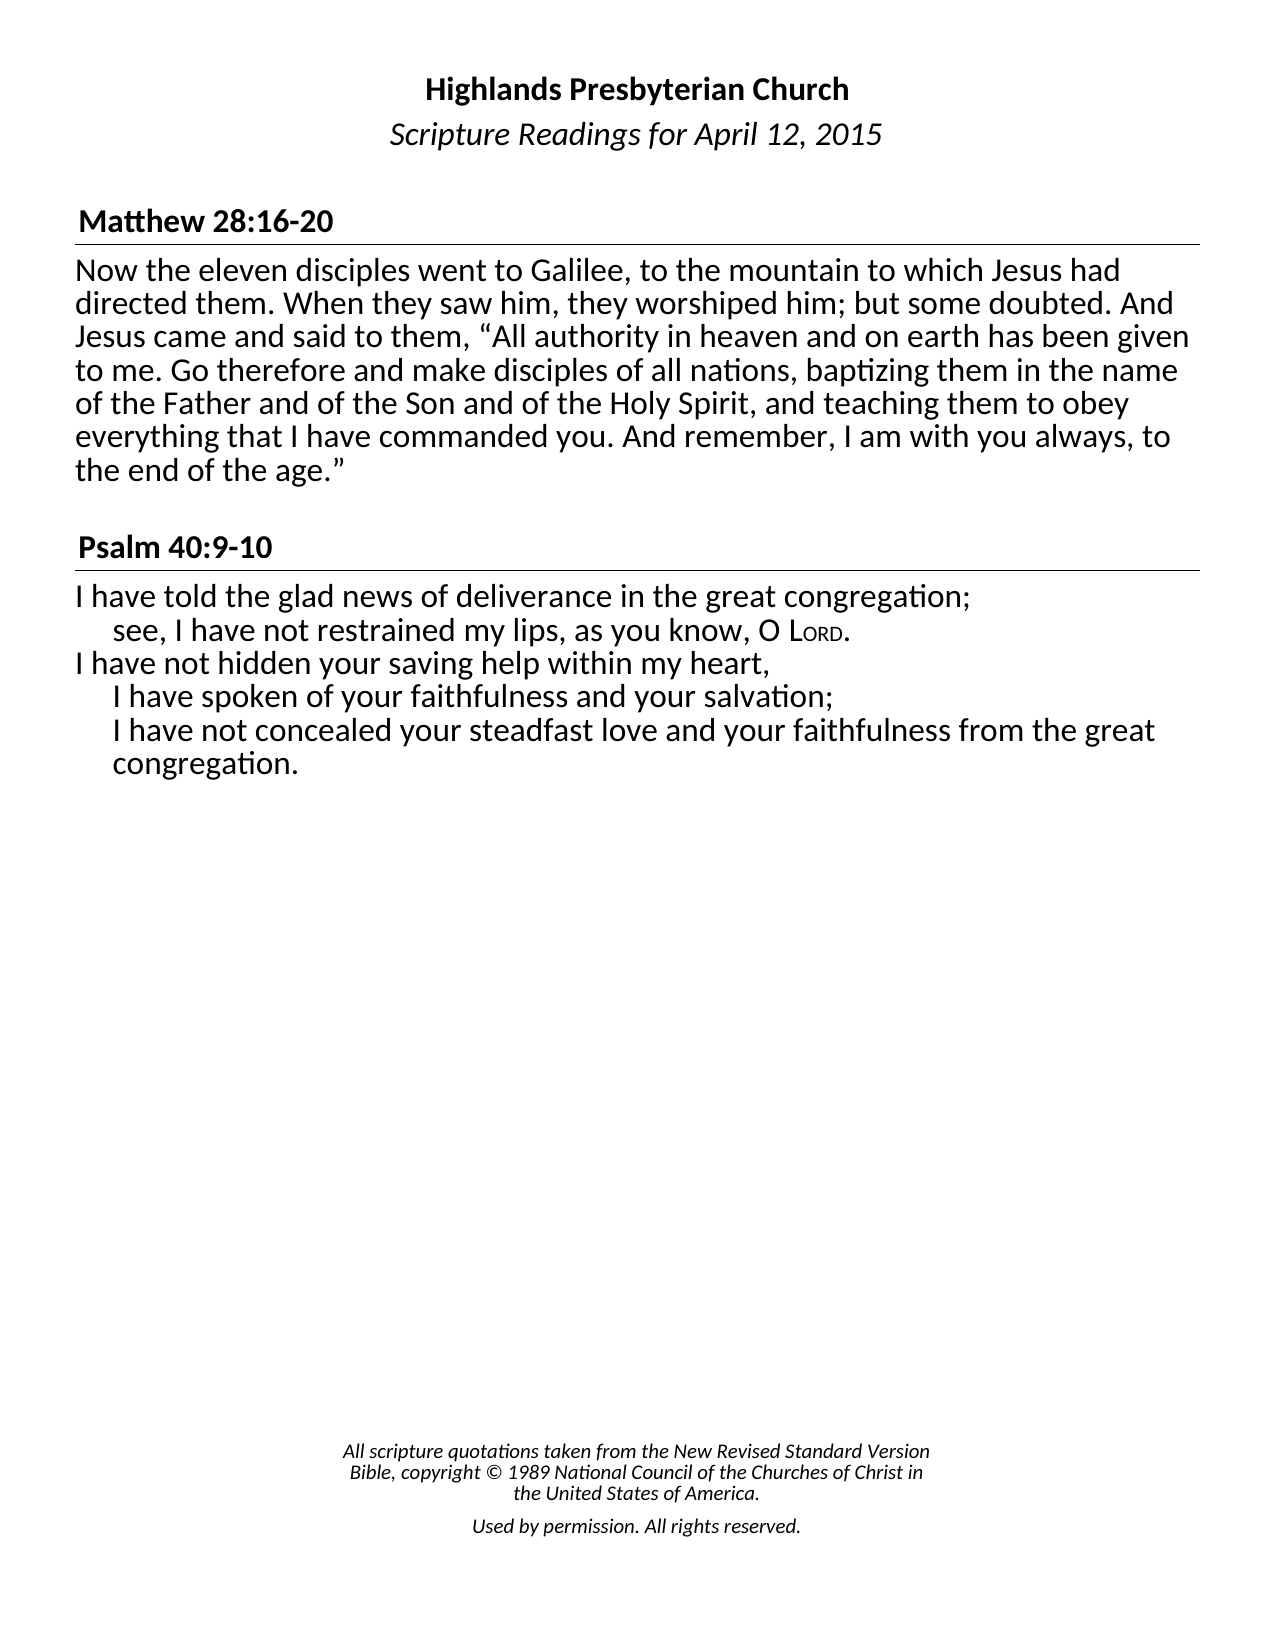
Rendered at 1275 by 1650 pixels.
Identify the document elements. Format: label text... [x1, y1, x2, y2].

subtitle Psalm 40:9-10 [75, 531, 1200, 570]
text I have not hidden your saving help within my heart, I have spoken of your faithfulness and your salvation; I have not concealed your steadfast love and your faithfulness from the great congregation. [75, 649, 1200, 783]
text I have told the glad news of deliverance in the great congregation; see, I have not restrained my lips, as you know, O Lord. [75, 583, 1200, 649]
text Now the eleven disciples went to Galilee, to the mountain to which Jesus had directed them. When they saw him, they worshiped him; but some doubted. And Jesus came and said to them, “All authority in heaven and on earth has been given to me. Go therefore and make disciples of all nations, baptizing them in the name of the Father and of the Son and of the Holy Spirit, and teaching them to obey everything that I have commanded you. And remember, I am with you always, to the end of the age.” [75, 256, 1200, 489]
text Used by permission. All rights reserved. [337, 1518, 937, 1539]
text All scripture quotations taken from the New Revised Standard Version Bible, copyright © 1989 National Council of the Churches of Christ in the United States of America. [337, 1443, 937, 1506]
title Highlands Presbyterian Church [75, 75, 1200, 108]
subtitle Scripture Readings for April 12, 2015 [75, 120, 1200, 154]
subtitle Matthew 28:16-20 [75, 204, 1200, 244]
